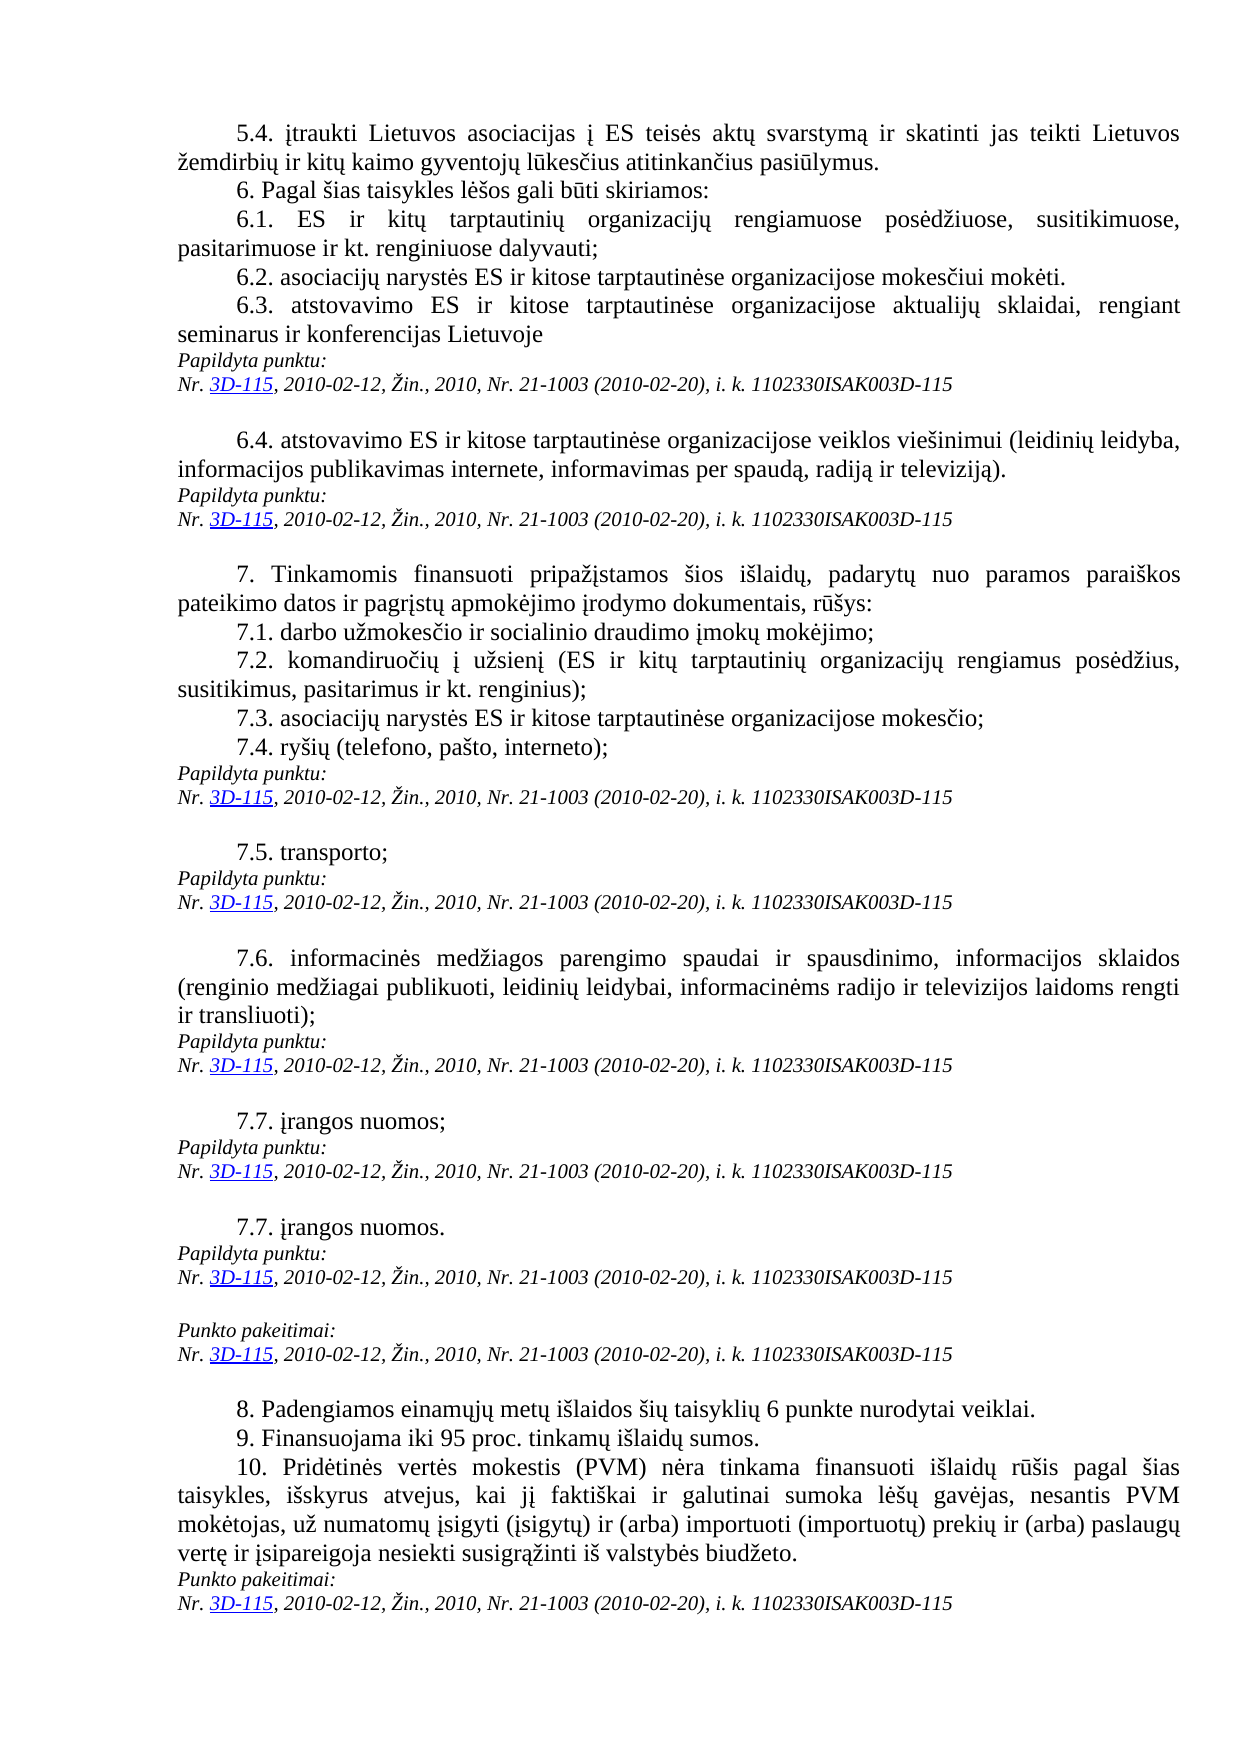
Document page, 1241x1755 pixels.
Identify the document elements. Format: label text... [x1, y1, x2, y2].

text 7.4. ryšių (telefono, pašto, interneto); [177, 732, 1181, 761]
text 7.7. įrangos nuomos. [177, 1212, 1181, 1241]
text Nr. 3D-115, 2010-02-12, Žin., 2010, Nr. 21-1003 (2010-02-20), i. k. 1102330ISAK003D-115 [177, 1342, 1181, 1366]
text 6. Pagal šias taisykles lėšos gali būti skiriamos: [177, 176, 1181, 204]
text 7. Tinkamomis finansuoti pripažįstamos šios išlaidų, padarytų nuo paramos paraiškos pateikimo datos ir pagrįstų apmokėjimo įrodymo dokumentais, rūšys: [177, 559, 1181, 617]
text Papildyta punktu: [177, 482, 1181, 507]
text Nr. 3D-115, 2010-02-12, Žin., 2010, Nr. 21-1003 (2010-02-20), i. k. 1102330ISAK003D-115 [177, 890, 1181, 914]
text 7.5. transporto; [177, 837, 1181, 866]
text Punkto pakeitimai: [177, 1567, 1181, 1591]
text 8. Padengiamos einamųjų metų išlaidos šių taisyklių 6 punkte nurodytai veiklai. [177, 1394, 1181, 1423]
text 6.1. ES ir kitų tarptautinių organizacijų rengiamuose posėdžiuose, susitikimuose, pasitarimuose ir kt. renginiuose dalyvauti; [177, 204, 1181, 262]
text 10. Pridėtinės vertės mokestis (PVM) nėra tinkama finansuoti išlaidų rūšis pagal šias taisykles, išskyrus atvejus, kai jį faktiškai ir galutinai sumoka lėšų gavėjas, nesantis PVM mokėtojas, už numatomų įsigyti (įsigytų) ir (arba) importuoti (importuotų) prekių ir (arba) paslaugų vertę ir įsipareigoja nesiekti susigrąžinti iš valstybės biudžeto. [177, 1452, 1181, 1567]
text 7.2. komandiruočių į užsienį (ES ir kitų tarptautinių organizacijų rengiamus posėdžius, susitikimus, pasitarimus ir kt. renginius); [177, 646, 1181, 703]
text 6.2. asociacijų narystės ES ir kitose tarptautinėse organizacijose mokesčiui mokėti. [177, 262, 1181, 291]
text Papildyta punktu: [177, 1241, 1181, 1265]
text Nr. 3D-115, 2010-02-12, Žin., 2010, Nr. 21-1003 (2010-02-20), i. k. 1102330ISAK003D-115 [177, 1265, 1181, 1289]
text 6.3. atstovavimo ES ir kitose tarptautinėse organizacijose aktualijų sklaidai, rengiant seminarus ir konferencijas Lietuvoje [177, 291, 1181, 348]
text 7.6. informacinės medžiagos parengimo spaudai ir spausdinimo, informacijos sklaidos (renginio medžiagai publikuoti, leidinių leidybai, informacinėms radijo ir televizijos laidoms rengti ir transliuoti); [177, 943, 1181, 1029]
text Nr. 3D-115, 2010-02-12, Žin., 2010, Nr. 21-1003 (2010-02-20), i. k. 1102330ISAK003D-115 [177, 1159, 1181, 1183]
text Papildyta punktu: [177, 761, 1181, 785]
text Nr. 3D-115, 2010-02-12, Žin., 2010, Nr. 21-1003 (2010-02-20), i. k. 1102330ISAK003D-115 [177, 785, 1181, 809]
text 5.4. įtraukti Lietuvos asociacijas į ES teisės aktų svarstymą ir skatinti jas teikti Lietuvos žemdirbių ir kitų kaimo gyventojų lūkesčius atitinkančius pasiūlymus. [177, 118, 1181, 176]
text Nr. 3D-115, 2010-02-12, Žin., 2010, Nr. 21-1003 (2010-02-20), i. k. 1102330ISAK003D-115 [177, 507, 1181, 531]
text Papildyta punktu: [177, 1029, 1181, 1053]
text Papildyta punktu: [177, 866, 1181, 890]
text Nr. 3D-115, 2010-02-12, Žin., 2010, Nr. 21-1003 (2010-02-20), i. k. 1102330ISAK003D-115 [177, 372, 1181, 396]
text Papildyta punktu: [177, 1135, 1181, 1159]
text 6.4. atstovavimo ES ir kitose tarptautinėse organizacijose veiklos viešinimui (leidinių leidyba, informacijos publikavimas internete, informavimas per spaudą, radiją ir televiziją). [177, 425, 1181, 482]
text 7.7. įrangos nuomos; [177, 1106, 1181, 1135]
text 7.1. darbo užmokesčio ir socialinio draudimo įmokų mokėjimo; [177, 617, 1181, 646]
text Punkto pakeitimai: [177, 1317, 1181, 1342]
text 7.3. asociacijų narystės ES ir kitose tarptautinėse organizacijose mokesčio; [177, 703, 1181, 732]
text 9. Finansuojama iki 95 proc. tinkamų išlaidų sumos. [177, 1423, 1181, 1452]
text Nr. 3D-115, 2010-02-12, Žin., 2010, Nr. 21-1003 (2010-02-20), i. k. 1102330ISAK003D-115 [177, 1591, 1181, 1615]
text Nr. 3D-115, 2010-02-12, Žin., 2010, Nr. 21-1003 (2010-02-20), i. k. 1102330ISAK003D-115 [177, 1053, 1181, 1077]
text Papildyta punktu: [177, 348, 1181, 372]
